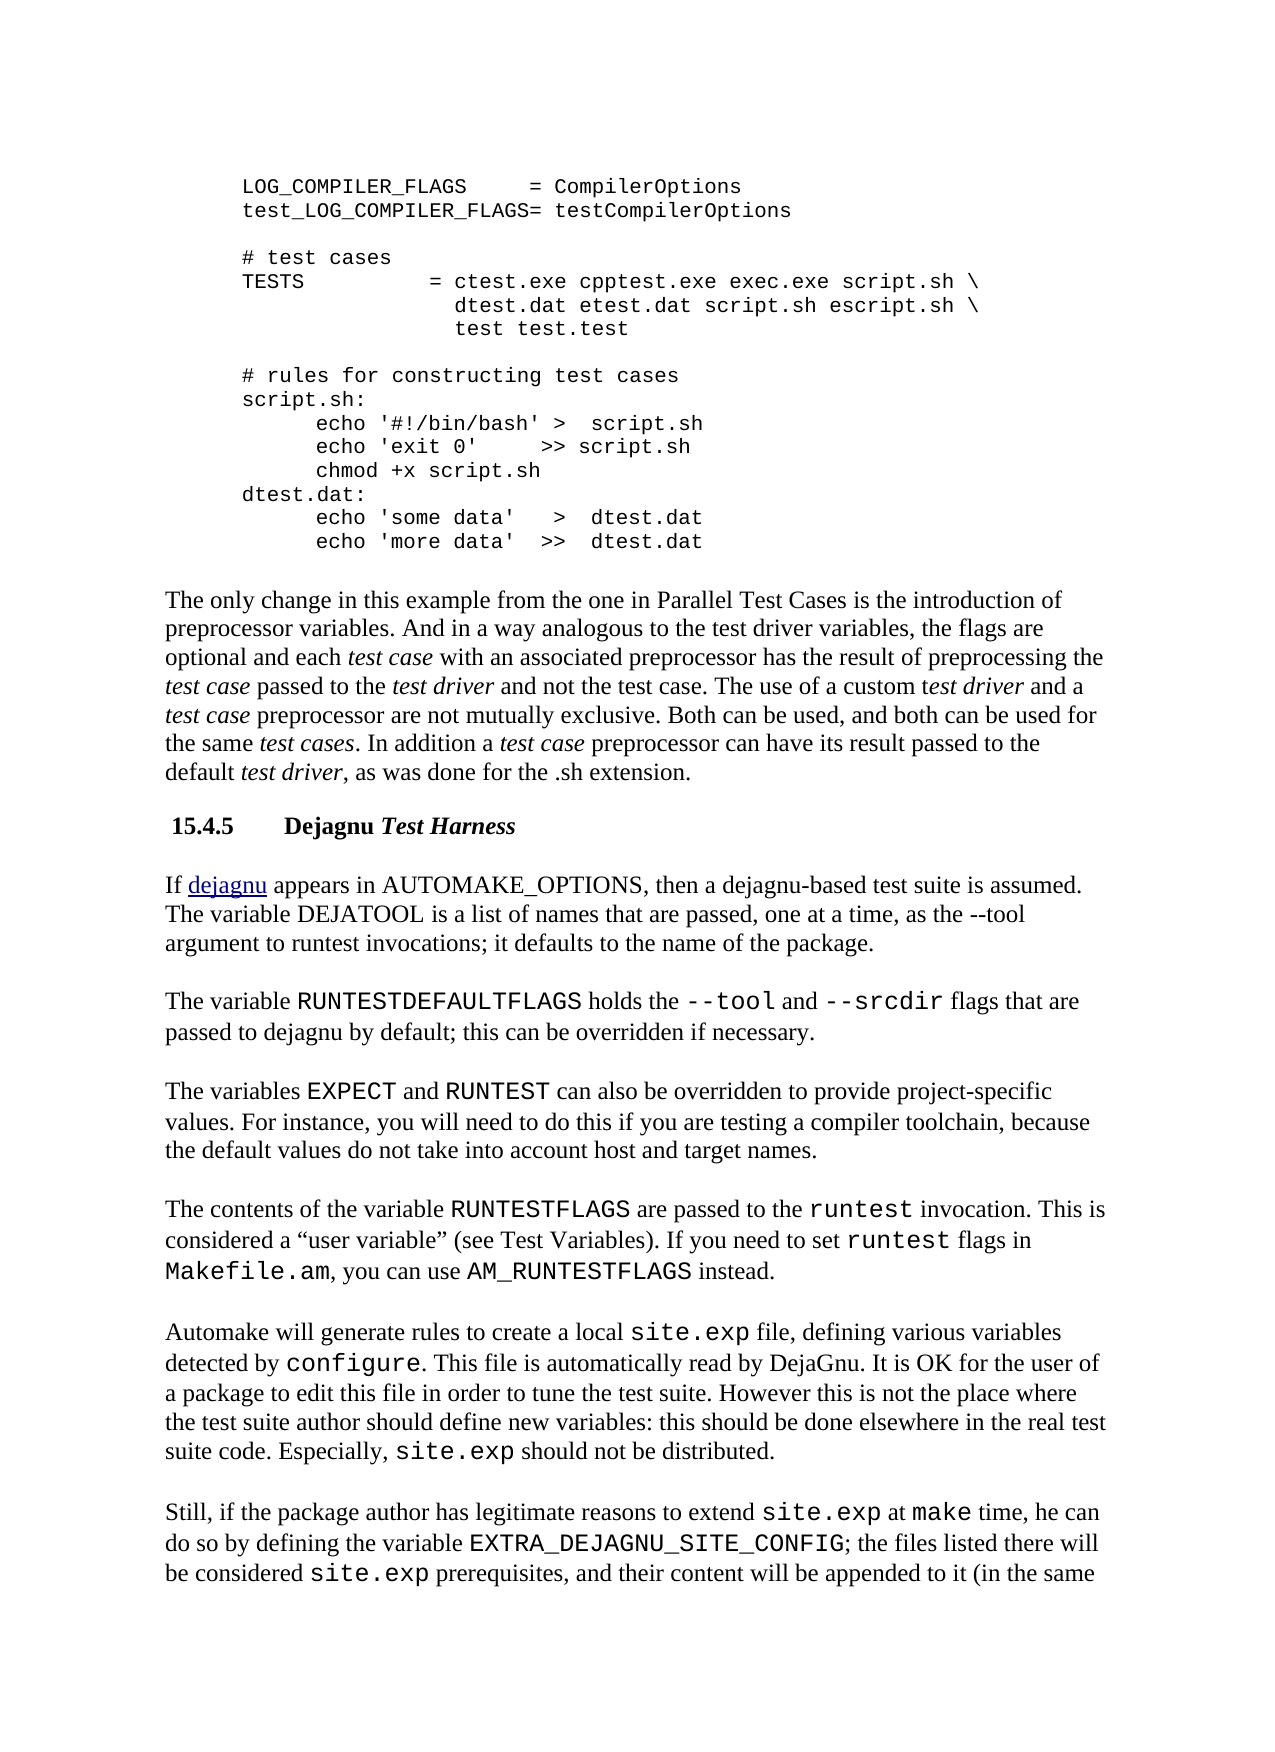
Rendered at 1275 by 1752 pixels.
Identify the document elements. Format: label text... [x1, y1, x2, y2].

text echo '#!/bin/bash' > script.sh [242, 413, 1110, 436]
text echo 'more data' >> dtest.dat [242, 531, 1110, 555]
text If dejagnu appears in AUTOMAKE_OPTIONS, then a dejagnu-based test suite is assumed. The variable DEJATOOL is a list of names that are passed, one at a time, as the --tool argument to runtest invocations; it defaults to the name of the package. [165, 870, 1110, 956]
text echo 'exit 0' >> script.sh [242, 436, 1110, 460]
text echo 'some data' > dtest.dat [242, 507, 1110, 531]
text test test.test [242, 318, 1110, 342]
text Still, if the package author has legitimate reasons to extend site.exp at make time, he can do so by defining the variable EXTRA_DEJAGNU_SITE_CONFIG; the files listed there will be considered site.exp prerequisites, and their content will be appended to it (in the same [165, 1497, 1110, 1589]
text test_LOG_COMPILER_FLAGS= testCompilerOptions [242, 200, 1110, 224]
text TESTS = ctest.exe cpptest.exe exec.exe script.sh \ [242, 271, 1110, 294]
text dtest.dat etest.dat script.sh escript.sh \ [242, 294, 1110, 318]
text script.sh: [242, 389, 1110, 413]
text The variable RUNTESTDEFAULTFLAGS holds the --tool and --srcdir flags that are passed to dejagnu by default; this can be overridden if necessary. [165, 986, 1110, 1046]
text chmod +x script.sh [242, 460, 1110, 484]
text dtest.dat: [242, 484, 1110, 507]
text The contents of the variable RUNTESTFLAGS are passed to the runtest invocation. This is considered a “user variable” (see Test Variables). If you need to set runtest flags in Makefile.am, you can use AM_RUNTESTFLAGS instead. [165, 1194, 1110, 1287]
text Automake will generate rules to create a local site.exp file, defining various variables detected by configure. This file is automatically read by DejaGnu. It is OK for the user of a package to edit this file in order to tune the test suite. However this is not the place where the test suite author should define new variables: this should be done elsewhere in the real test suite code. Especially, site.exp should not be distributed. [165, 1317, 1110, 1467]
subtitle Dejagnu Test Harness [165, 811, 1110, 840]
text # test cases [242, 247, 1110, 271]
text The only change in this example from the one in Parallel Test Cases is the introduction of preprocessor variables. And in a way analogous to the test driver variables, the flags are optional and each test case with an associated preprocessor has the result of preprocessing the test case passed to the test driver and not the test case. The use of a custom test driver and a test case preprocessor are not mutually exclusive. Both can be used, and both can be used for the same test cases. In addition a test case preprocessor can have its result passed to the default test driver, as was done for the .sh extension. [165, 585, 1110, 786]
text # rules for constructing test cases [242, 366, 1110, 389]
text LOG_COMPILER_FLAGS = CompilerOptions [242, 176, 1110, 200]
text The variables EXPECT and RUNTEST can also be overridden to provide project-specific values. For instance, you will need to do this if you are testing a compiler toolchain, because the default values do not take into account host and target names. [165, 1076, 1110, 1164]
